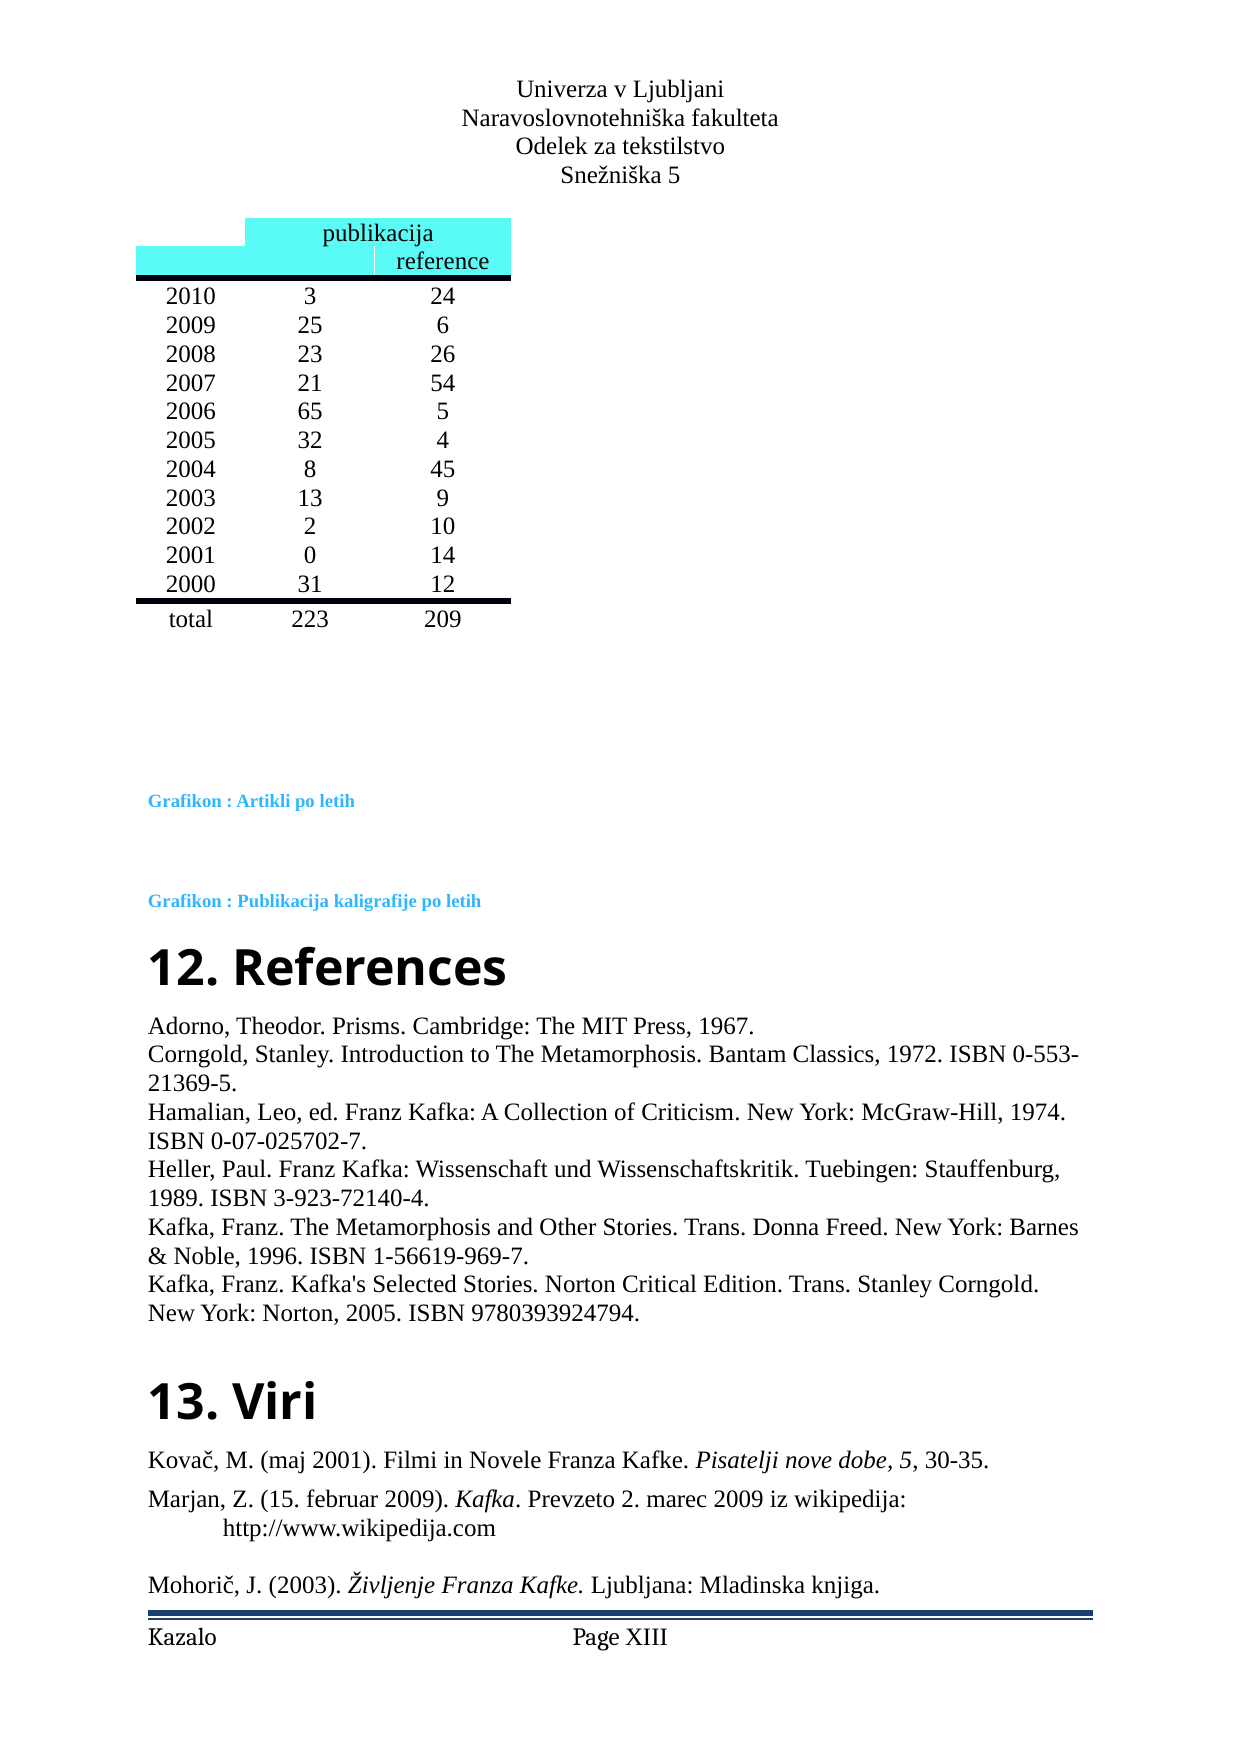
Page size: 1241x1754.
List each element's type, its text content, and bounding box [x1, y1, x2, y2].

table_cell 2000 [136, 569, 245, 598]
table_cell 2010 [136, 281, 245, 310]
table_cell 45 [375, 454, 511, 483]
table_cell 209 [375, 604, 511, 633]
text Kafka, Franz. Kafka's Selected Stories. Norton Critical Edition. Trans. Stanley Corngold. New York: Norton, 2005. ISBN 9780393924794. [148, 1269, 1093, 1327]
table_cell 32 [245, 425, 374, 454]
table_cell 2002 [136, 511, 245, 540]
table_cell 9 [375, 483, 511, 511]
table_cell 2003 [136, 483, 245, 511]
table_cell 65 [245, 396, 374, 425]
table_cell 12 [375, 569, 511, 598]
text Grafikon : Publikacija kaligrafije po letih [148, 890, 1093, 911]
text Hamalian, Leo, ed. Franz Kafka: A Collection of Criticism. New York: McGraw-Hill, 1974. ISBN 0-07-025702-7. [148, 1097, 1093, 1154]
table_header [136, 218, 245, 246]
table_cell 21 [245, 368, 374, 396]
table_cell 3 [245, 281, 374, 310]
table_cell 2008 [136, 339, 245, 368]
table_cell reference [375, 246, 511, 275]
table_cell [245, 246, 374, 275]
table_cell 2007 [136, 368, 245, 396]
table_cell total [136, 604, 245, 633]
table_header publikacija [245, 218, 511, 246]
text Kafka, Franz. The Metamorphosis and Other Stories. Trans. Donna Freed. New York: Barnes & Noble, 1996. ISBN 1-56619-969-7. [148, 1212, 1093, 1269]
table_cell [136, 246, 245, 275]
table_cell 31 [245, 569, 374, 598]
table_cell 8 [245, 454, 374, 483]
table_cell 4 [375, 425, 511, 454]
table_cell 25 [245, 310, 374, 339]
table_cell 2005 [136, 425, 245, 454]
text Adorno, Theodor. Prisms. Cambridge: The MIT Press, 1967. [148, 1011, 1093, 1039]
table_cell 10 [375, 511, 511, 540]
text Heller, Paul. Franz Kafka: Wissenschaft und Wissenschaftskritik. Tuebingen: Stauffenburg, 1989. ISBN 3-923-72140-4. [148, 1154, 1093, 1212]
text Corngold, Stanley. Introduction to The Metamorphosis. Bantam Classics, 1972. ISBN 0-553-21369-5. [148, 1039, 1093, 1097]
table_cell 2009 [136, 310, 245, 339]
table_cell 2006 [136, 396, 245, 425]
text Grafikon : Artikli po letih [148, 790, 1093, 812]
table_cell 0 [245, 540, 374, 569]
text Mohorič, J. (2003). Življenje Franza Kafke. Ljubljana: Mladinska knjiga. [148, 1570, 1093, 1599]
text Marjan, Z. (15. februar 2009). Kafka. Prevzeto 2. marec 2009 iz wikipedija: http://www.wikipedija.com [148, 1484, 1093, 1541]
table_cell 223 [245, 604, 374, 633]
table_cell 14 [375, 540, 511, 569]
table_cell 2004 [136, 454, 245, 483]
table_cell 5 [375, 396, 511, 425]
table_cell 24 [375, 281, 511, 310]
subtitle Kovač, M. (maj 2001). Filmi in Novele Franza Kafke. Pisatelji nove dobe, 5, 30-35. [148, 1445, 1093, 1473]
table_cell 6 [375, 310, 511, 339]
table_cell 2001 [136, 540, 245, 569]
subtitle 12. References [148, 932, 1093, 1000]
table_cell 13 [245, 483, 374, 511]
table_cell 26 [375, 339, 511, 368]
subtitle 13. Viri [148, 1366, 1093, 1434]
table_cell 2 [245, 511, 374, 540]
table_cell 54 [375, 368, 511, 396]
table_cell 23 [245, 339, 374, 368]
